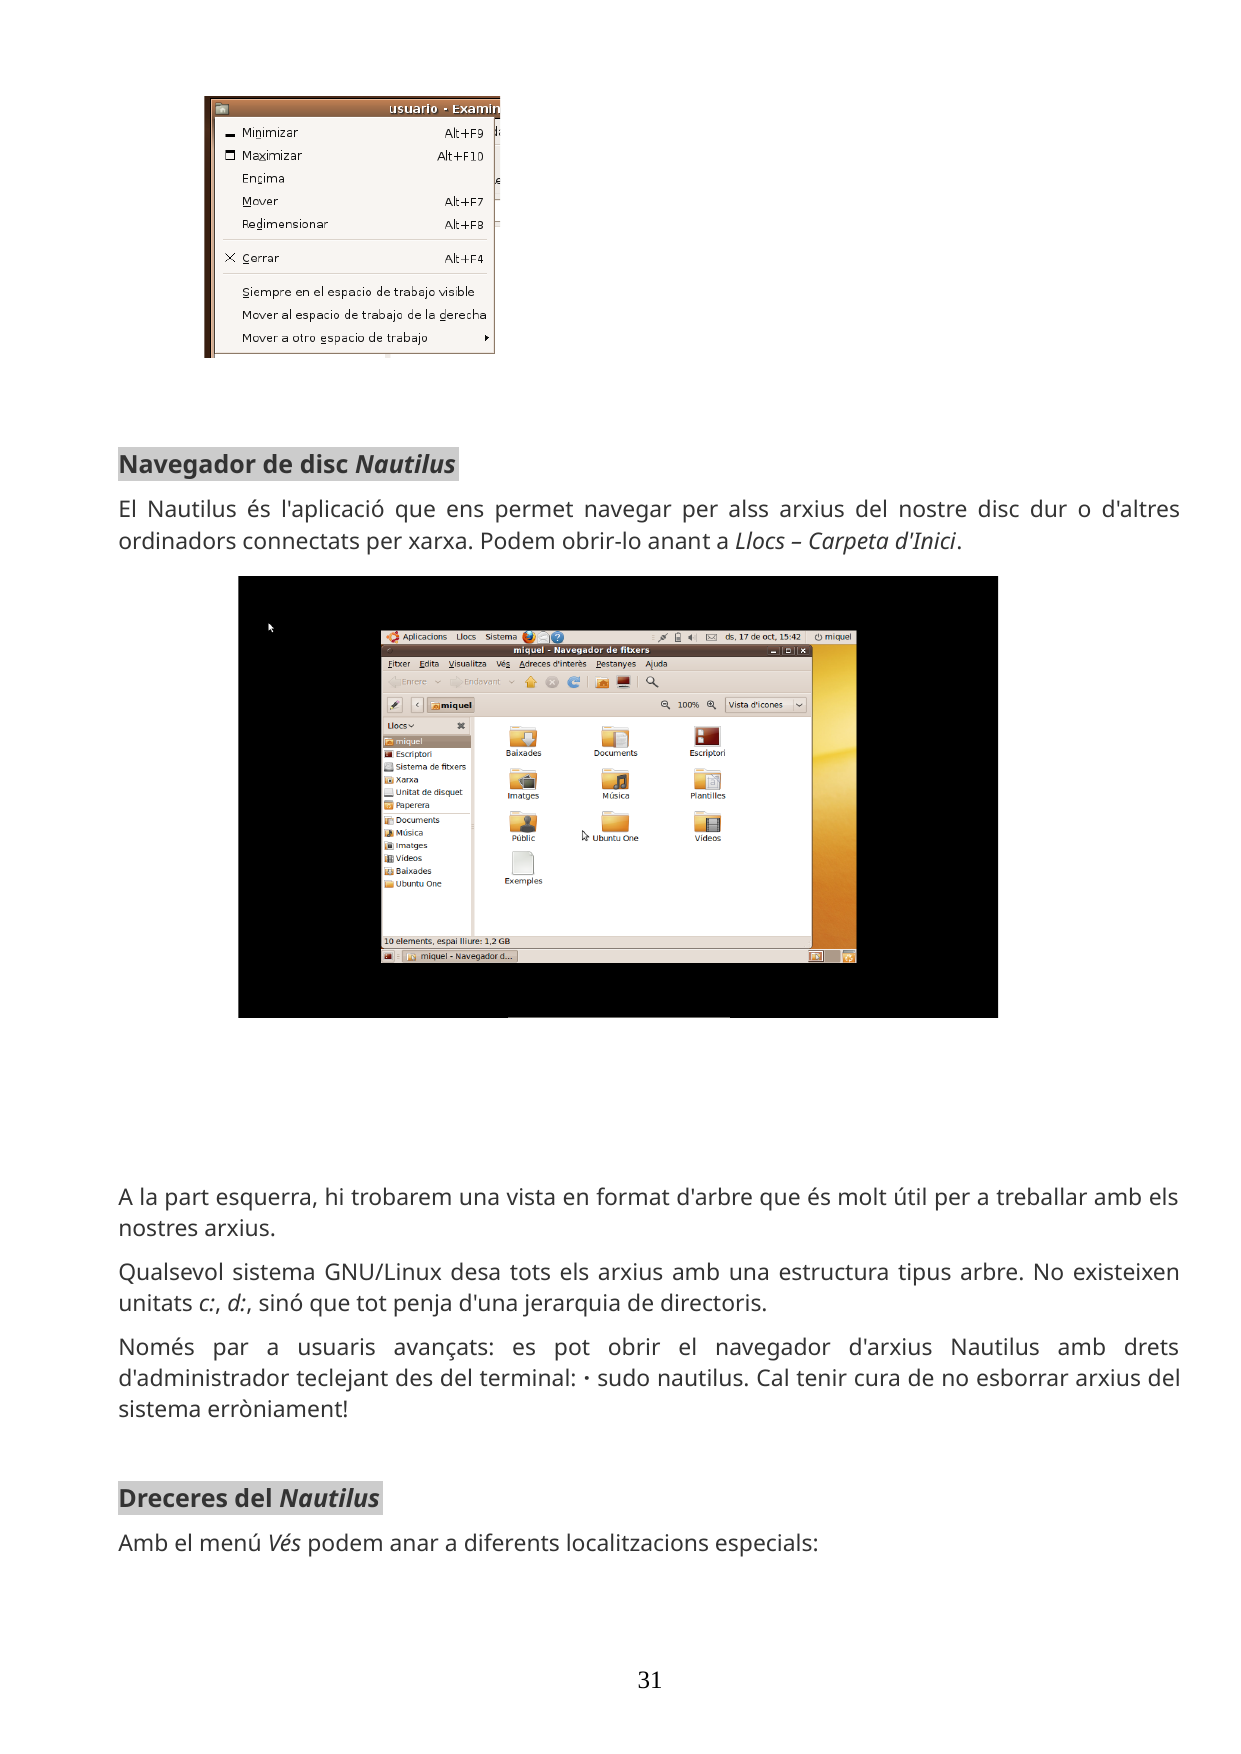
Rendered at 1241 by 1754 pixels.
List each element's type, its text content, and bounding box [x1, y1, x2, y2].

text Dreceres del Nautilus [118, 1481, 1181, 1515]
text Qualsevol sistema GNU/Linux desa tots els arxius amb una estructura tipus arbre. No existeixen unitats c:, d:, sinó que tot penja d'una jerarquia de directoris. [118, 1256, 1181, 1318]
picture [238, 576, 999, 1018]
text El Nautilus és l'aplicació que ens permet navegar per alss arxius del nostre disc dur o d'altres ordinadors connectats per xarxa. Podem obrir-lo anant a Llocs – Carpeta d'Inici. [118, 493, 1181, 556]
text Només par a usuaris avançats: es pot obrir el navegador d'arxius Nautilus amb drets d'administrador teclejant des del terminal: · sudo nautilus. Cal tenir cura de no esborrar arxius del sistema erròniament! [118, 1331, 1181, 1424]
picture [204, 96, 501, 358]
text Navegador de disc Nautilus [118, 447, 1181, 481]
text A la part esquerra, hi trobarem una vista en format d'arbre que és molt útil per a treballar amb els nostres arxius. [118, 1181, 1181, 1243]
text Amb el menú Vés podem anar a diferents localitzacions especials: [118, 1527, 1181, 1559]
